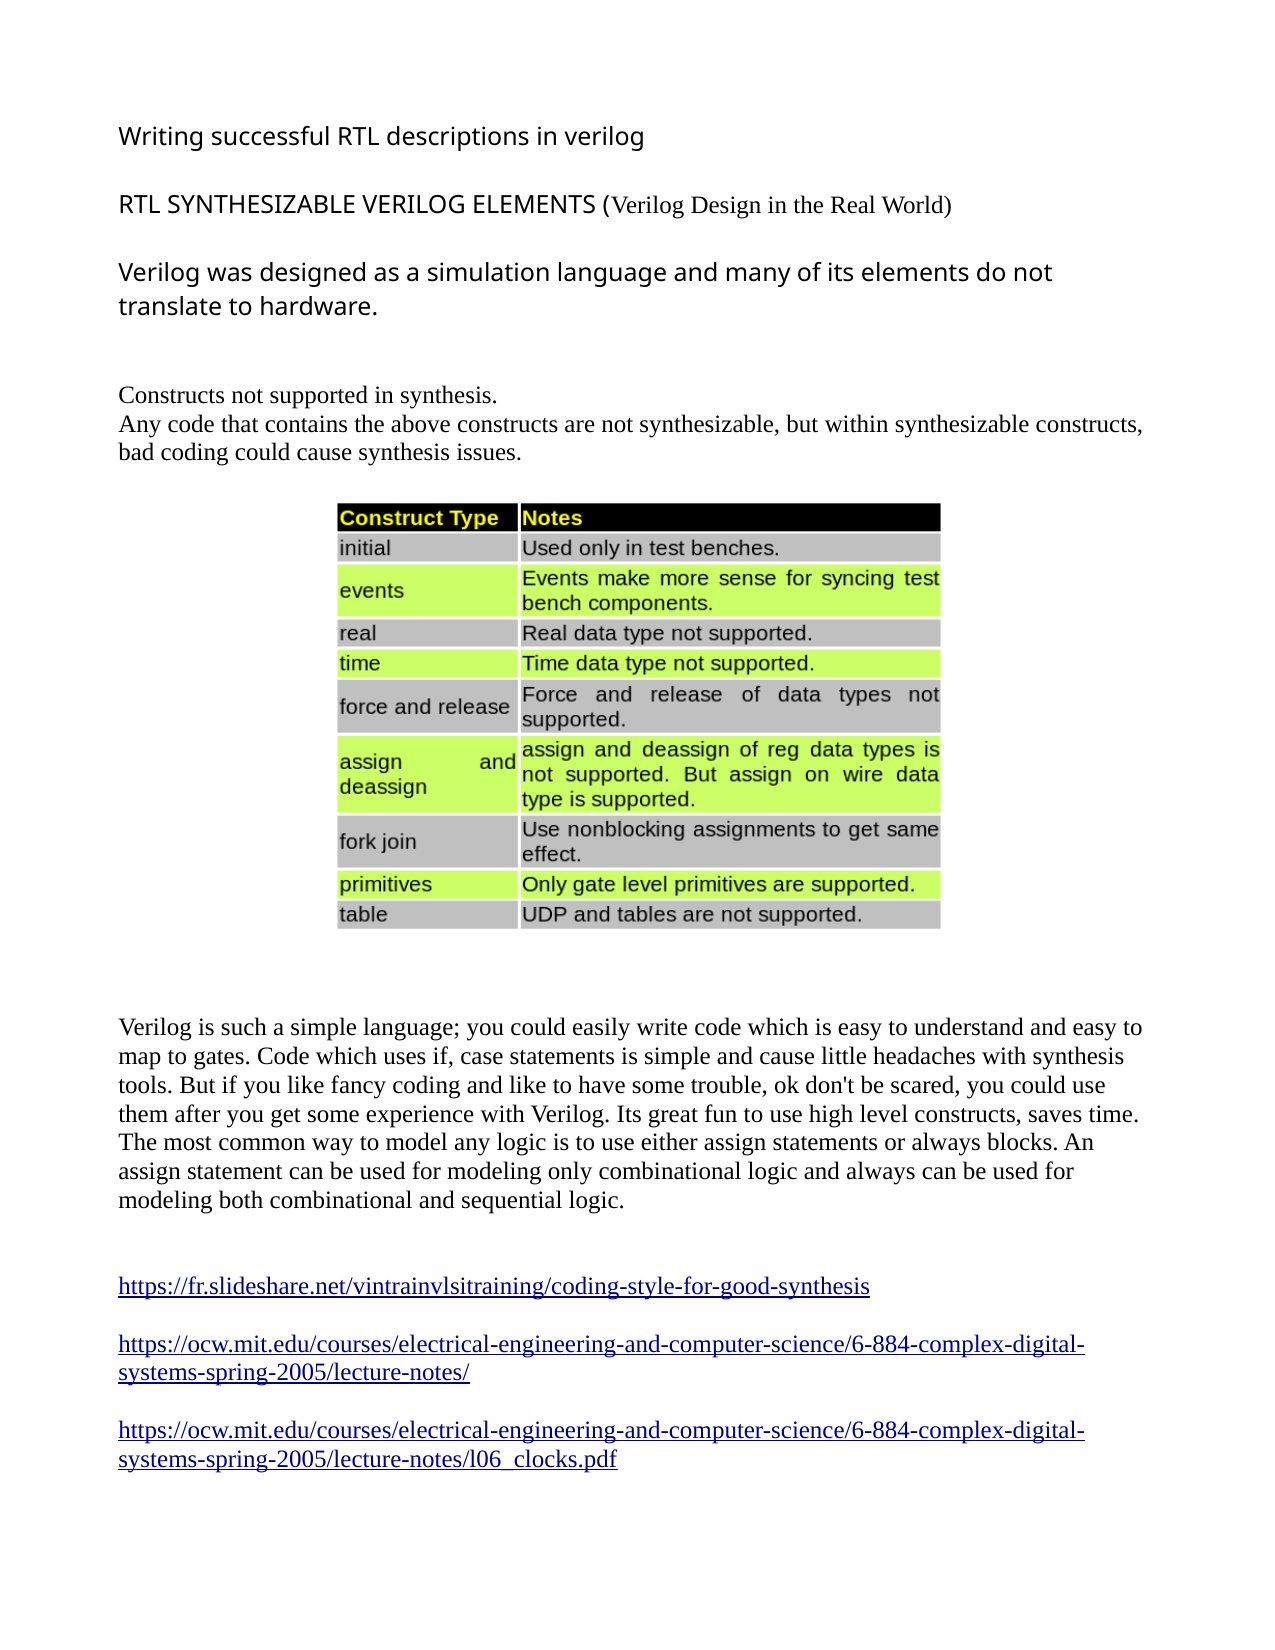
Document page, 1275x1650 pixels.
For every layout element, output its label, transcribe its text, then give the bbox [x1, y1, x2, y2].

picture [323, 495, 952, 935]
text Any code that contains the above constructs are not synthesizable, but within synthesizable constructs, bad coding could cause synthesis issues. [118, 409, 1157, 466]
text RTL SYNTHESIZABLE VERILOG ELEMENTS (Verilog Design in the Real World) [118, 186, 1157, 220]
text Constructs not supported in synthesis. [118, 380, 1157, 409]
text https://ocw.mit.edu/courses/electrical-engineering-and-computer-science/6-884-complex-digital-systems-spring-2005/lecture-notes/ [118, 1329, 1157, 1386]
text Verilog was designed as a simulation language and many of its elements do not translate to hardware. [118, 254, 1157, 322]
text Verilog is such a simple language; you could easily write code which is easy to understand and easy to map to gates. Code which uses if, case statements is simple and cause little headaches with synthesis tools. But if you like fancy coding and like to have some trouble, ok don't be scared, you could use them after you get some experience with Verilog. Its great fun to use high level constructs, saves time. [118, 1012, 1157, 1127]
text https://ocw.mit.edu/courses/electrical-engineering-and-computer-science/6-884-complex-digital-systems-spring-2005/lecture-notes/l06_clocks.pdf [118, 1415, 1157, 1472]
text https://fr.slideshare.net/vintrainvlsitraining/coding-style-for-good-synthesis [118, 1271, 1157, 1300]
text Writing successful RTL descriptions in verilog [118, 118, 1157, 152]
text The most common way to model any logic is to use either assign statements or always blocks. An assign statement can be used for modeling only combinational logic and always can be used for modeling both combinational and sequential logic. [118, 1127, 1157, 1214]
